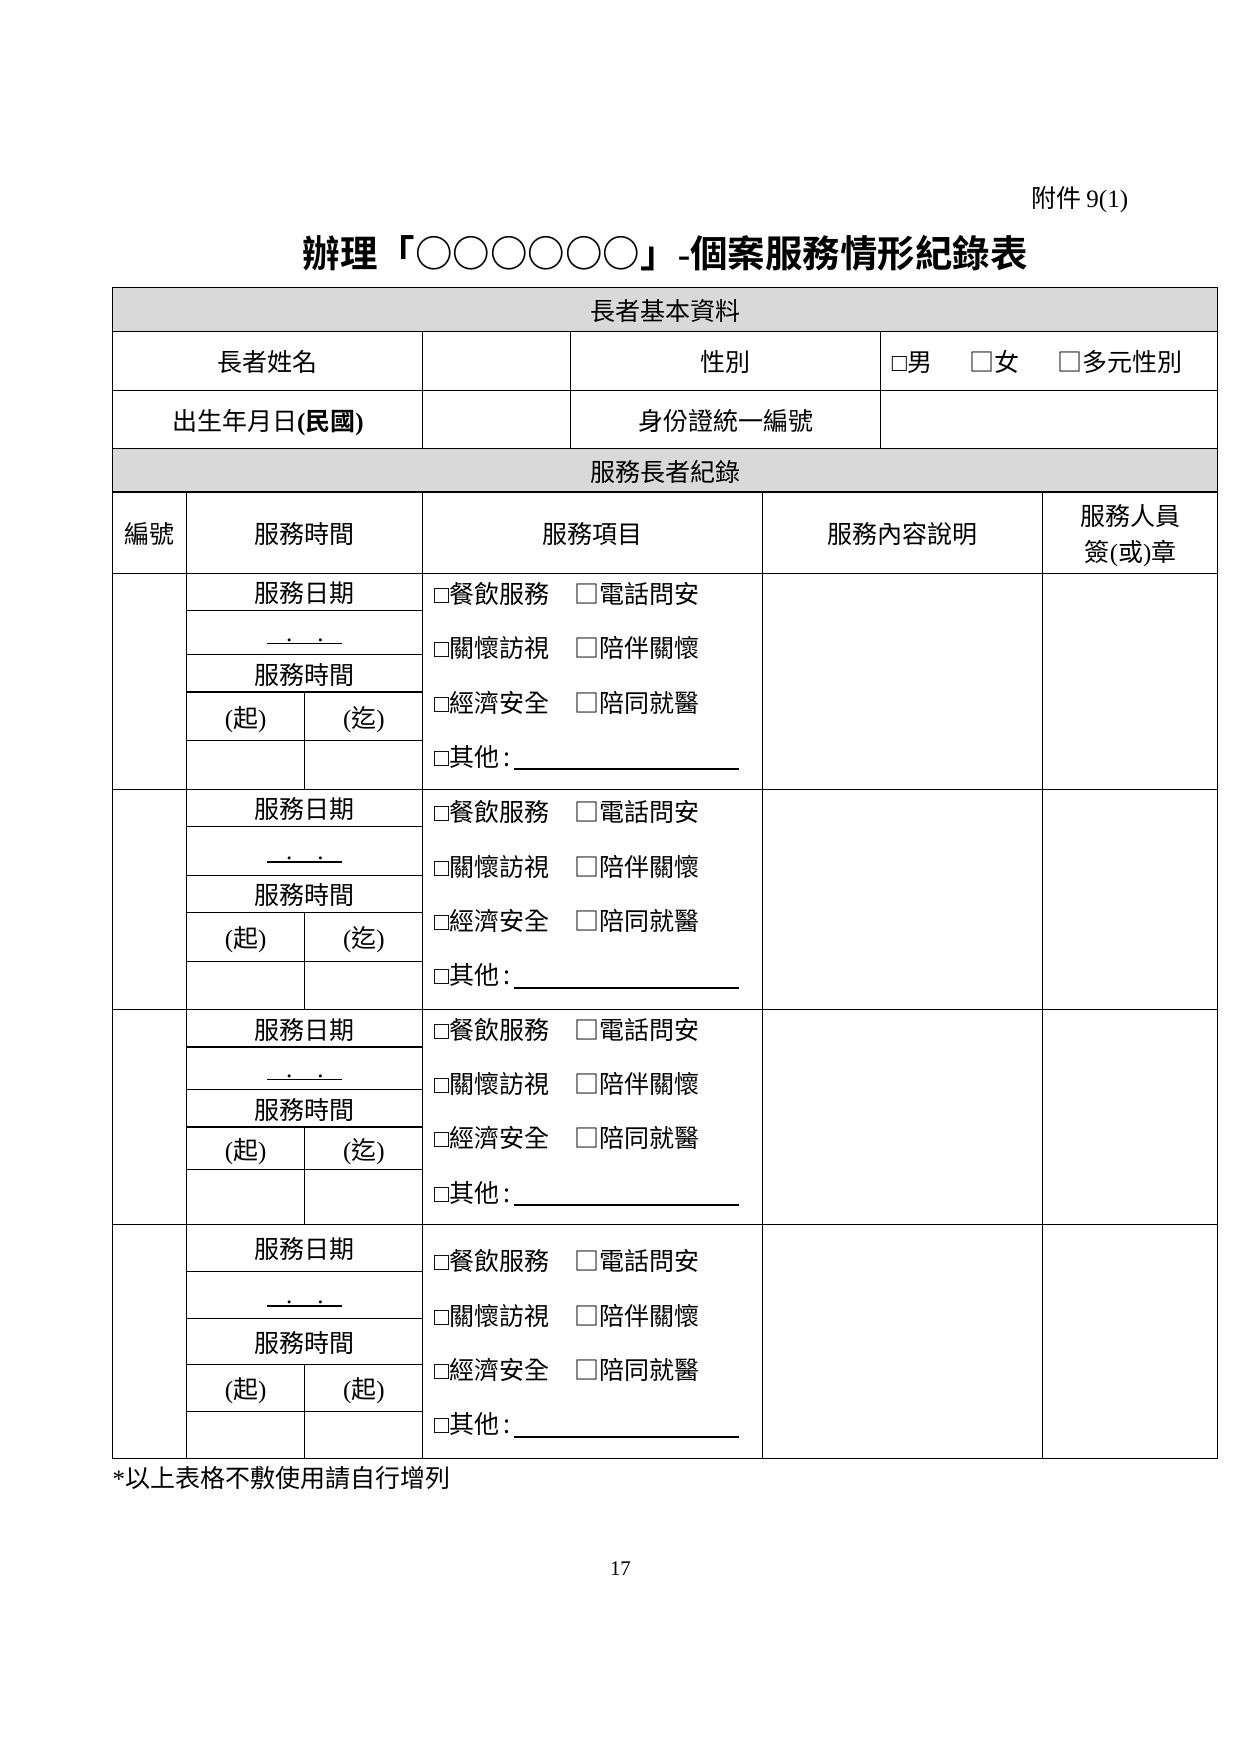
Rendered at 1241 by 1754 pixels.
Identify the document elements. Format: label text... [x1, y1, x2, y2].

table_cell □餐飲服務 □電話問安 □關懷訪視 □陪伴關懷 □經濟安全 □陪同就醫 □其他: [423, 790, 762, 1009]
table_cell [305, 962, 422, 1009]
table_cell [1043, 574, 1217, 789]
table_cell [881, 391, 1217, 448]
table_cell [1043, 1010, 1217, 1224]
table_cell 身份證統一編號 [571, 391, 880, 448]
table_cell [305, 1170, 422, 1224]
table_cell (起) [305, 1365, 422, 1411]
table_cell □餐飲服務 □電話問安 □關懷訪視 □陪伴關懷 □經濟安全 □陪同就醫 □其他: [423, 574, 762, 789]
table_cell (起) [187, 913, 304, 961]
table_cell □餐飲服務 □電話問安 □關懷訪視 □陪伴關懷 □經濟安全 □陪同就醫 □其他: [423, 1010, 762, 1224]
table_cell [763, 1010, 1042, 1224]
table_cell 長者基本資料 [113, 288, 1217, 331]
table_cell . . [187, 1048, 422, 1089]
table_cell [187, 962, 304, 1009]
table_cell [763, 1225, 1042, 1458]
table_cell (迄) [305, 913, 422, 961]
table_cell 服務日期 [187, 1225, 422, 1271]
table_cell [763, 574, 1042, 789]
table_cell 服務人員 簽(或)章 [1043, 493, 1217, 573]
text 附件9(1) [112, 179, 1128, 215]
table_cell [1043, 790, 1217, 1009]
table_cell [1043, 1225, 1217, 1458]
table_cell 服務時間 [187, 493, 422, 573]
table_cell . . [187, 827, 422, 874]
table_cell [423, 332, 570, 390]
table_cell 服務時間 [187, 1090, 422, 1126]
table_header 辦理「○○○○○○」-個案服務情形紀錄表 [113, 215, 1218, 287]
table_cell [113, 1225, 186, 1458]
table_cell . . [187, 611, 422, 654]
table_cell [113, 790, 186, 1009]
table_cell (起) [187, 693, 304, 740]
table_cell 出生年月日(民國) [113, 391, 422, 448]
table_cell 服務項目 [423, 493, 762, 573]
table_cell 服務日期 [187, 574, 422, 610]
table_cell □男 □女 □多元性別 [881, 332, 1217, 390]
table_cell [187, 741, 304, 789]
table_cell 長者姓名 [113, 332, 422, 390]
table_cell 服務時間 [187, 1319, 422, 1364]
table_cell 服務內容說明 [763, 493, 1042, 573]
table_cell (迄) [305, 1128, 422, 1169]
table_cell (迄) [305, 693, 422, 740]
table_cell (起) [187, 1128, 304, 1169]
text *以上表格不敷使用請自行增列 [112, 1459, 1128, 1495]
table_cell [305, 741, 422, 789]
table_cell [423, 391, 570, 448]
table_cell 服務時間 [187, 876, 422, 912]
table_cell [113, 574, 186, 789]
table_cell 編號 [113, 493, 186, 573]
table_cell (起) [187, 1365, 304, 1411]
table_cell [305, 1412, 422, 1458]
table_cell 服務日期 [187, 790, 422, 826]
table_cell 服務長者紀錄 [113, 449, 1217, 491]
table_cell [187, 1170, 304, 1224]
table_cell □餐飲服務 □電話問安 □關懷訪視 □陪伴關懷 □經濟安全 □陪同就醫 □其他: [423, 1225, 762, 1458]
table_cell 服務時間 [187, 655, 422, 691]
table_cell [187, 1412, 304, 1458]
table_cell . . [187, 1272, 422, 1317]
table_cell 性別 [571, 332, 880, 390]
table_cell [113, 1010, 186, 1224]
table_cell [763, 790, 1042, 1009]
table_cell 服務日期 [187, 1010, 422, 1046]
